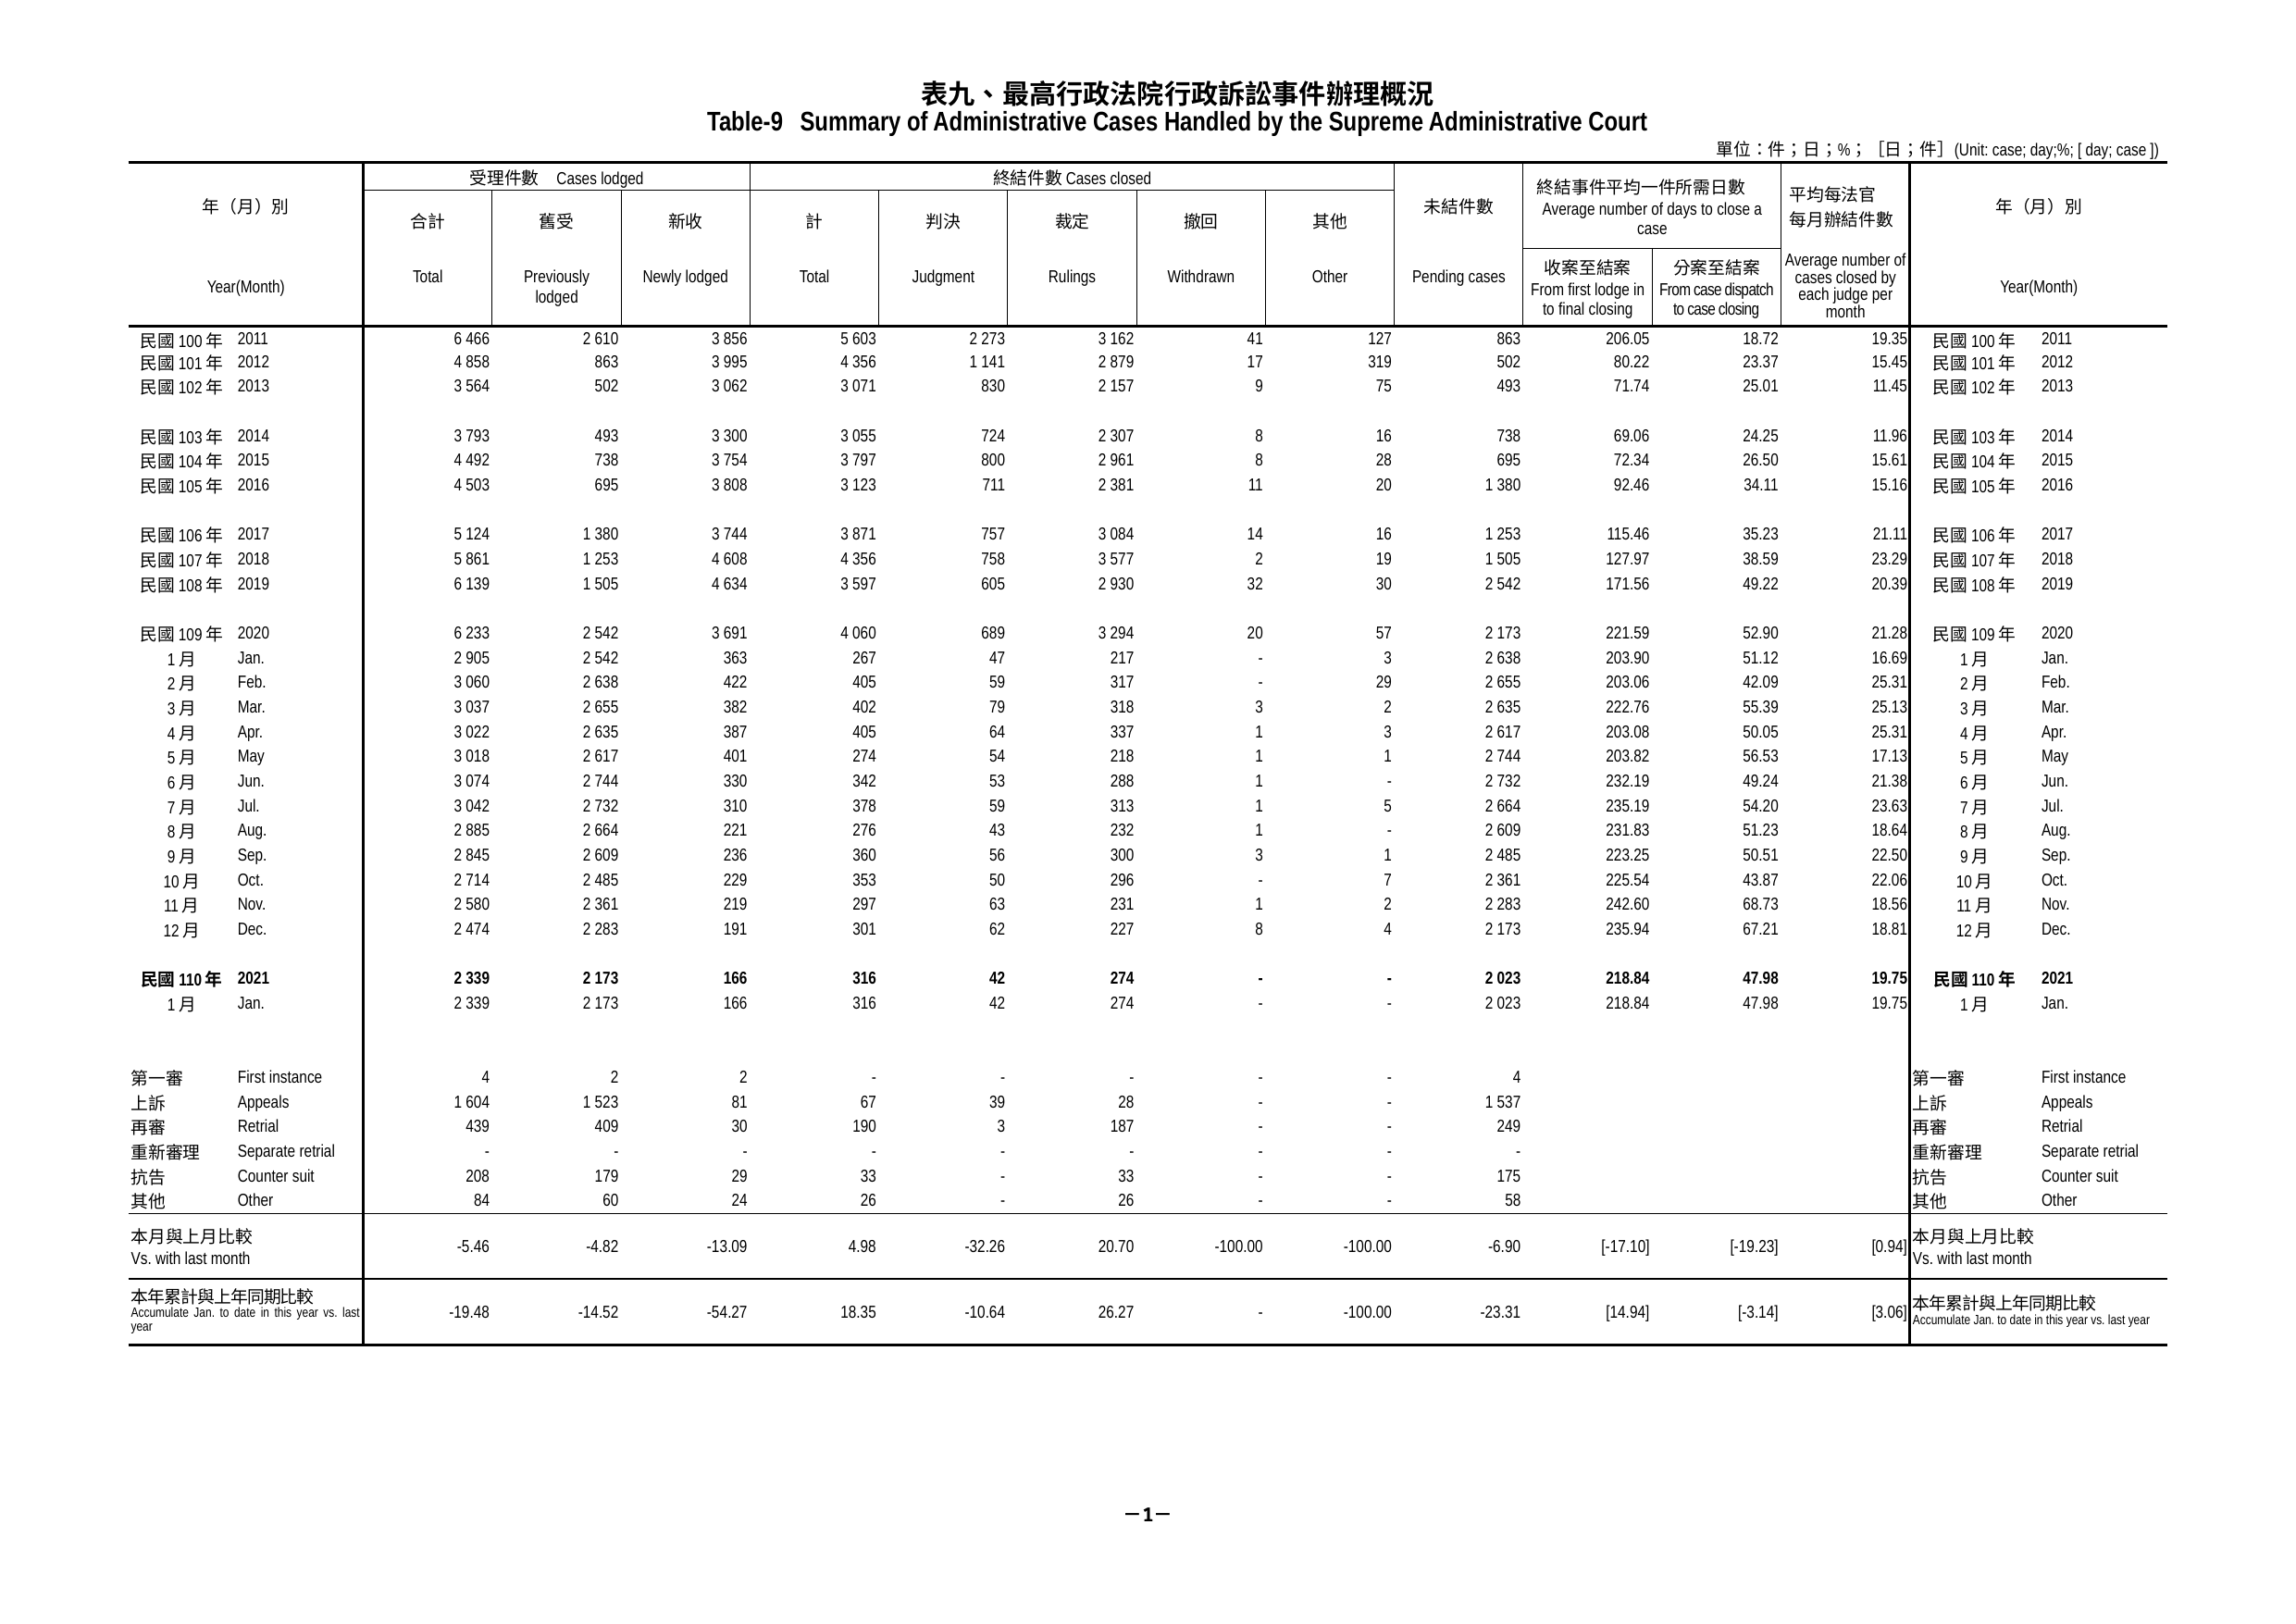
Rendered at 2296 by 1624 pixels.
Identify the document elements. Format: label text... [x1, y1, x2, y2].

table_cell 2 [492, 1065, 621, 1089]
table_cell 115.46 [1523, 522, 1652, 547]
table_cell -54.27 [621, 1280, 750, 1344]
table_cell 42 [879, 991, 1008, 1015]
table_cell 2 638 [1395, 645, 1523, 670]
table_cell 222.76 [1523, 695, 1652, 719]
table_cell 32 [1136, 571, 1265, 596]
table_cell - [1136, 1188, 1265, 1213]
table_cell 49.22 [1652, 571, 1781, 596]
table_cell 724 [879, 423, 1008, 448]
table_cell 3 060 [365, 670, 492, 695]
table_cell [1911, 941, 2039, 966]
table_cell 1 141 [879, 349, 1008, 374]
table_cell 318 [1008, 695, 1136, 719]
table_cell [1781, 1163, 1908, 1188]
table_cell 187 [1008, 1114, 1136, 1139]
table_cell [1523, 399, 1652, 423]
table_cell 2020 [2039, 621, 2167, 645]
table_cell - [1136, 1163, 1265, 1188]
table_cell [365, 399, 492, 423]
table_cell 民國109年 [1911, 621, 2039, 645]
table_cell 19 [1265, 547, 1395, 571]
table_cell [1652, 1015, 1781, 1040]
table_cell 3 797 [750, 448, 878, 473]
table_cell 其他 [129, 1188, 235, 1213]
table_cell 2 664 [492, 818, 621, 843]
table_cell [1008, 1015, 1136, 1040]
table_cell 民國105年 [1911, 473, 2039, 497]
table_cell -100.00 [1136, 1214, 1265, 1278]
table_cell 63 [879, 892, 1008, 917]
table_cell [1652, 1040, 1781, 1065]
table_cell - [1136, 1139, 1265, 1163]
table_cell 2 283 [492, 917, 621, 941]
table_cell 2019 [235, 571, 362, 596]
table_cell 重新審理 [1911, 1139, 2039, 1163]
table_cell 3 294 [1008, 621, 1136, 645]
table_cell 2021 [235, 966, 362, 991]
table_cell [1395, 596, 1523, 621]
table_cell 民國102年 [1911, 374, 2039, 399]
table_cell 71.74 [1523, 374, 1652, 399]
table_cell 231.83 [1523, 818, 1652, 843]
table_cell 3 162 [1008, 328, 1136, 349]
table_cell Jun. [235, 769, 362, 793]
table_cell 2 732 [492, 793, 621, 818]
table_cell 54.20 [1652, 793, 1781, 818]
table_cell 20.39 [1781, 571, 1908, 596]
table_cell - [1265, 991, 1395, 1015]
table_cell - [1265, 1188, 1395, 1213]
table_cell 民國107年 [1911, 547, 2039, 571]
table_cell 2 485 [1395, 843, 1523, 867]
table_cell 1 505 [492, 571, 621, 596]
table_cell [1781, 399, 1908, 423]
table_cell 5 124 [365, 522, 492, 547]
table_cell 1 [1265, 843, 1395, 867]
table_cell Rulings [1008, 248, 1136, 325]
table_cell [750, 399, 878, 423]
table_cell 本月與上月比較 Vs. with last month [129, 1214, 362, 1278]
table_cell Jan. [235, 645, 362, 670]
table_cell 4 [365, 1065, 492, 1089]
table_cell 民國103年 [129, 423, 235, 448]
table_cell 43 [879, 818, 1008, 843]
table_cell [2039, 1040, 2167, 1065]
table_cell 39 [879, 1089, 1008, 1114]
table_cell 232.19 [1523, 769, 1652, 793]
table_cell Aug. [2039, 818, 2167, 843]
table_cell [1136, 399, 1265, 423]
table_cell 24.25 [1652, 423, 1781, 448]
table_cell 33 [750, 1163, 878, 1188]
table_cell 79 [879, 695, 1008, 719]
table_cell [235, 497, 362, 522]
table_cell 401 [621, 744, 750, 769]
table_cell 25.01 [1652, 374, 1781, 399]
table_cell 民國108年 [129, 571, 235, 596]
table_cell 4 858 [365, 349, 492, 374]
table_cell 2 361 [492, 892, 621, 917]
table_cell 218.84 [1523, 966, 1652, 991]
table_cell 2017 [2039, 522, 2167, 547]
table_cell [621, 1015, 750, 1040]
table_cell Feb. [235, 670, 362, 695]
table_cell [1781, 1015, 1908, 1040]
table_cell 2 361 [1395, 867, 1523, 892]
table_cell 2 [621, 1065, 750, 1089]
table_cell 217 [1008, 645, 1136, 670]
table_cell 再審 [1911, 1114, 2039, 1139]
table_cell 330 [621, 769, 750, 793]
table_cell 229 [621, 867, 750, 892]
table_cell 353 [750, 867, 878, 892]
table_cell 20 [1136, 621, 1265, 645]
table_cell 203.08 [1523, 719, 1652, 744]
table_cell 274 [1008, 991, 1136, 1015]
table_cell 26.27 [1008, 1280, 1136, 1344]
table_cell 42 [879, 966, 1008, 991]
table_cell - [879, 1139, 1008, 1163]
table_cell Apr. [2039, 719, 2167, 744]
table_cell 其他 [1911, 1188, 2039, 1213]
table_cell Feb. [2039, 670, 2167, 695]
table_cell 3 037 [365, 695, 492, 719]
table_cell 3月 [1911, 695, 2039, 719]
table_cell 2 339 [365, 991, 492, 1015]
table_cell [1652, 497, 1781, 522]
table_cell 206.05 [1523, 328, 1652, 349]
table_cell Total [365, 248, 491, 325]
table_cell 25.31 [1781, 719, 1908, 744]
table_cell 288 [1008, 769, 1136, 793]
table_cell [365, 497, 492, 522]
table_cell 175 [1395, 1163, 1523, 1188]
table_cell 民國100年 [1911, 328, 2039, 349]
table_cell -19.48 [365, 1280, 492, 1344]
table_cell 2016 [235, 473, 362, 497]
table_cell - [492, 1139, 621, 1163]
table_cell 2 609 [1395, 818, 1523, 843]
table_cell 49.24 [1652, 769, 1781, 793]
table_cell 2 655 [1395, 670, 1523, 695]
table_cell Oct. [235, 867, 362, 892]
table_cell Jul. [2039, 793, 2167, 818]
table_cell Counter suit [235, 1163, 362, 1188]
table_cell 2 732 [1395, 769, 1523, 793]
table_cell 3月 [129, 695, 235, 719]
table_cell 18.72 [1652, 328, 1781, 349]
table_cell 2 609 [492, 843, 621, 867]
table_cell 3 300 [621, 423, 750, 448]
table_cell 2015 [2039, 448, 2167, 473]
table_cell 3 018 [365, 744, 492, 769]
table_cell [1523, 1163, 1652, 1188]
table_cell 2 307 [1008, 423, 1136, 448]
table_cell 26 [750, 1188, 878, 1213]
table_cell 1月 [1911, 991, 2039, 1015]
table_cell 2 635 [1395, 695, 1523, 719]
table_cell [879, 1040, 1008, 1065]
table_cell - [621, 1139, 750, 1163]
table_cell 2014 [2039, 423, 2167, 448]
table_cell 新收 [622, 191, 750, 248]
table_cell 33 [1008, 1163, 1136, 1188]
table_cell Jan. [2039, 991, 2167, 1015]
table_cell - [1008, 1139, 1136, 1163]
table_cell 2 610 [492, 328, 621, 349]
table_cell [1652, 1065, 1781, 1089]
table_cell Jun. [2039, 769, 2167, 793]
table_cell 296 [1008, 867, 1136, 892]
table_cell 3 808 [621, 473, 750, 497]
table_cell Average number of cases closed by each judge per month [1781, 248, 1908, 325]
table_cell [1523, 941, 1652, 966]
table_cell 502 [492, 374, 621, 399]
table_cell - [1008, 1065, 1136, 1089]
table_cell 218.84 [1523, 991, 1652, 1015]
table_cell 2019 [2039, 571, 2167, 596]
table_cell 3 [1136, 695, 1265, 719]
table_cell May [235, 744, 362, 769]
table_cell 56.53 [1652, 744, 1781, 769]
table_cell 計 [751, 191, 878, 248]
table_cell 502 [1395, 349, 1523, 374]
table_cell [1523, 596, 1652, 621]
table_cell [1523, 1188, 1652, 1213]
table_cell 711 [879, 473, 1008, 497]
table_cell [879, 596, 1008, 621]
table_cell Other [1266, 248, 1394, 325]
table_cell - [1136, 670, 1265, 695]
table_cell - [1136, 966, 1265, 991]
table_cell 18.64 [1781, 818, 1908, 843]
table_cell 民國102年 [129, 374, 235, 399]
table_cell 2 744 [492, 769, 621, 793]
table_cell [492, 941, 621, 966]
table_cell 605 [879, 571, 1008, 596]
table_cell [3.06] [1781, 1280, 1908, 1344]
table_cell 2 381 [1008, 473, 1136, 497]
table_cell 2018 [2039, 547, 2167, 571]
table_cell 387 [621, 719, 750, 744]
table_cell 分案至結案 From case dispatch to case closing [1653, 249, 1781, 325]
table_cell 28 [1265, 448, 1395, 473]
table_cell 1 [1136, 719, 1265, 744]
table_cell 1 [1136, 892, 1265, 917]
table_cell [1781, 1040, 1908, 1065]
table_cell 2011 [2039, 328, 2167, 349]
table_cell 342 [750, 769, 878, 793]
table_cell [129, 941, 235, 966]
table_cell 422 [621, 670, 750, 695]
table_cell 5月 [1911, 744, 2039, 769]
table_cell - [1265, 1114, 1395, 1139]
table_cell [492, 1015, 621, 1040]
table_cell [1008, 941, 1136, 966]
table_cell 80.22 [1523, 349, 1652, 374]
table_cell Mar. [235, 695, 362, 719]
table_cell 2 173 [492, 991, 621, 1015]
table_cell 4 503 [365, 473, 492, 497]
table_cell 405 [750, 670, 878, 695]
table_cell [621, 399, 750, 423]
table_cell [-19.23] [1652, 1214, 1781, 1278]
table_cell 民國110年 [1911, 966, 2039, 991]
table_cell [1652, 399, 1781, 423]
table_cell 2月 [129, 670, 235, 695]
table_cell [1008, 399, 1136, 423]
table_cell 民國110年 [129, 966, 235, 991]
table_cell 2017 [235, 522, 362, 547]
table_cell [621, 497, 750, 522]
table_cell 18.81 [1781, 917, 1908, 941]
table_cell [1523, 1114, 1652, 1139]
table_cell - [879, 1065, 1008, 1089]
table_cell 3 564 [365, 374, 492, 399]
table_cell 1 253 [1395, 522, 1523, 547]
table_cell 54 [879, 744, 1008, 769]
table_cell [365, 941, 492, 966]
table_cell Separate retrial [2039, 1139, 2167, 1163]
table_cell -100.00 [1265, 1280, 1395, 1344]
table_cell 2 744 [1395, 744, 1523, 769]
table_cell 19.75 [1781, 991, 1908, 1015]
table_cell [235, 596, 362, 621]
table_cell 5 [1265, 793, 1395, 818]
table_cell - [1265, 818, 1395, 843]
table_cell 2 542 [492, 645, 621, 670]
table_cell Retrial [2039, 1114, 2167, 1139]
table_cell 64 [879, 719, 1008, 744]
table_cell 2 714 [365, 867, 492, 892]
table_cell 民國104年 [129, 448, 235, 473]
table_cell 439 [365, 1114, 492, 1139]
table_cell 26.50 [1652, 448, 1781, 473]
table_cell Dec. [235, 917, 362, 941]
table_cell [492, 1040, 621, 1065]
table_cell [621, 596, 750, 621]
table_cell 2 485 [492, 867, 621, 892]
table_cell [1781, 941, 1908, 966]
table_cell - [750, 1139, 878, 1163]
table_cell 3 [879, 1114, 1008, 1139]
table_cell 7月 [129, 793, 235, 818]
table_cell [1265, 596, 1395, 621]
table_cell 221 [621, 818, 750, 843]
table_cell 2 542 [1395, 571, 1523, 596]
table_cell 1 537 [1395, 1089, 1523, 1114]
table_cell 235.19 [1523, 793, 1652, 818]
table_cell 59 [879, 793, 1008, 818]
table_cell 2 [1265, 892, 1395, 917]
table_cell 319 [1265, 349, 1395, 374]
table_cell [1911, 596, 2039, 621]
table_cell [2039, 596, 2167, 621]
table_cell 208 [365, 1163, 492, 1188]
table_cell 舊受 [492, 191, 621, 248]
table_cell 4 492 [365, 448, 492, 473]
table_cell [129, 1015, 235, 1040]
table_cell 本年累計與上年同期比較 Accumulate Jan. to date in this year vs. last year [129, 1280, 362, 1344]
table_cell Judgment [879, 248, 1007, 325]
table_cell [1395, 1040, 1523, 1065]
table_cell 190 [750, 1114, 878, 1139]
table_cell [1395, 941, 1523, 966]
table_cell 23.29 [1781, 547, 1908, 571]
table_cell 5 603 [750, 328, 878, 349]
table_cell 其他 [1266, 191, 1394, 248]
table_cell 4 060 [750, 621, 878, 645]
table_cell 179 [492, 1163, 621, 1188]
table_cell 203.90 [1523, 645, 1652, 670]
table_cell 14 [1136, 522, 1265, 547]
table_cell 6 466 [365, 328, 492, 349]
table_cell -10.64 [879, 1280, 1008, 1344]
table_cell 310 [621, 793, 750, 818]
table_cell - [879, 1163, 1008, 1188]
table_cell 8 [1136, 423, 1265, 448]
table_cell [492, 497, 621, 522]
table_cell 4 356 [750, 349, 878, 374]
table_cell 297 [750, 892, 878, 917]
table_cell 757 [879, 522, 1008, 547]
table_cell 16 [1265, 423, 1395, 448]
table_cell 2016 [2039, 473, 2167, 497]
table_cell [1523, 1015, 1652, 1040]
table_cell [750, 497, 878, 522]
table_cell 1 380 [1395, 473, 1523, 497]
table_cell [235, 941, 362, 966]
table_cell Nov. [2039, 892, 2167, 917]
table_cell 2014 [235, 423, 362, 448]
table_cell [1911, 1040, 2039, 1065]
table_cell 59 [879, 670, 1008, 695]
table_cell 1 253 [492, 547, 621, 571]
table_cell 4 356 [750, 547, 878, 571]
table_cell [1523, 1065, 1652, 1089]
table_cell 60 [492, 1188, 621, 1213]
table_cell [365, 1040, 492, 1065]
table_cell 6 233 [365, 621, 492, 645]
table_cell 17.13 [1781, 744, 1908, 769]
table_cell 232 [1008, 818, 1136, 843]
table_cell - [1136, 645, 1265, 670]
table_cell 25.13 [1781, 695, 1908, 719]
table_cell 民國100年 [129, 328, 235, 349]
table_cell 合計 [365, 191, 491, 248]
table_cell 2 023 [1395, 966, 1523, 991]
table_cell 313 [1008, 793, 1136, 818]
table_cell 830 [879, 374, 1008, 399]
table_cell Jan. [2039, 645, 2167, 670]
table_cell 863 [1395, 328, 1523, 349]
table_header 終結事件平均一件所需日數 Average number of days to close a case [1523, 164, 1781, 248]
table_cell 本年累計與上年同期比較 Accumulate Jan. to date in this year vs. last year [1911, 1280, 2167, 1344]
table_cell 863 [492, 349, 621, 374]
table_cell 57 [1265, 621, 1395, 645]
table_cell Jul. [235, 793, 362, 818]
table_cell 58 [1395, 1188, 1523, 1213]
table_cell 2 845 [365, 843, 492, 867]
table_cell 2 542 [492, 621, 621, 645]
table_cell [1136, 941, 1265, 966]
table_cell 民國101年 [129, 349, 235, 374]
table_cell [1265, 399, 1395, 423]
table_cell 317 [1008, 670, 1136, 695]
table_cell 3 055 [750, 423, 878, 448]
table_cell 166 [621, 991, 750, 1015]
table_cell 47.98 [1652, 991, 1781, 1015]
table_cell Aug. [235, 818, 362, 843]
table_cell - [1136, 991, 1265, 1015]
table_cell 1 604 [365, 1089, 492, 1114]
table_cell Separate retrial [235, 1139, 362, 1163]
table_cell 2011 [235, 328, 362, 349]
table_cell 4月 [1911, 719, 2039, 744]
table_cell 3 [1136, 843, 1265, 867]
table_cell 11月 [129, 892, 235, 917]
table_cell [235, 399, 362, 423]
table_cell [-17.10] [1523, 1214, 1652, 1278]
table_cell 判決 [879, 191, 1007, 248]
table_cell [879, 1015, 1008, 1040]
table_cell 360 [750, 843, 878, 867]
table_cell 重新審理 [129, 1139, 235, 1163]
table_cell 2 664 [1395, 793, 1523, 818]
table_cell 2 961 [1008, 448, 1136, 473]
table_cell 695 [1395, 448, 1523, 473]
table_cell Retrial [235, 1114, 362, 1139]
table_cell [1523, 1040, 1652, 1065]
table_cell [750, 941, 878, 966]
table_cell 2 283 [1395, 892, 1523, 917]
table_cell 11.45 [1781, 374, 1908, 399]
table_header 未結件數 [1395, 164, 1522, 248]
table_cell 67 [750, 1089, 878, 1114]
table_cell - [1395, 1139, 1523, 1163]
table_cell 15.45 [1781, 349, 1908, 374]
table_cell [1652, 1188, 1781, 1213]
table_cell -23.31 [1395, 1280, 1523, 1344]
table_cell [1652, 1089, 1781, 1114]
table_cell 2月 [1911, 670, 2039, 695]
table_cell 50 [879, 867, 1008, 892]
table_cell 民國106年 [129, 522, 235, 547]
table_cell 民國108年 [1911, 571, 2039, 596]
table_cell [1911, 1015, 2039, 1040]
table_cell 8 [1136, 448, 1265, 473]
table_cell - [879, 1188, 1008, 1213]
table_cell 3 577 [1008, 547, 1136, 571]
table_cell 2021 [2039, 966, 2167, 991]
table_cell [1265, 941, 1395, 966]
table_cell 24 [621, 1188, 750, 1213]
table_cell 9月 [1911, 843, 2039, 867]
table_cell 3 071 [750, 374, 878, 399]
table_cell [492, 596, 621, 621]
table_cell 378 [750, 793, 878, 818]
table_cell -4.82 [492, 1214, 621, 1278]
table_cell 221.59 [1523, 621, 1652, 645]
table_cell - [1136, 1114, 1265, 1139]
table_cell [1395, 399, 1523, 423]
table_cell 67.21 [1652, 917, 1781, 941]
table_cell - [1265, 1163, 1395, 1188]
table_cell 52.90 [1652, 621, 1781, 645]
table_cell 235.94 [1523, 917, 1652, 941]
table_cell Other [2039, 1188, 2167, 1213]
table_cell 2 930 [1008, 571, 1136, 596]
table_cell [879, 941, 1008, 966]
table_cell [1781, 1089, 1908, 1114]
table_cell 225.54 [1523, 867, 1652, 892]
table_cell [2039, 497, 2167, 522]
table_cell 15.61 [1781, 448, 1908, 473]
table_cell Sep. [2039, 843, 2167, 867]
table_cell 30 [1265, 571, 1395, 596]
table_cell 300 [1008, 843, 1136, 867]
table_cell 30 [621, 1114, 750, 1139]
table_cell Apr. [235, 719, 362, 744]
table_cell 3 062 [621, 374, 750, 399]
table_cell - [1265, 1089, 1395, 1114]
table_cell [1136, 596, 1265, 621]
table_cell 2 173 [1395, 917, 1523, 941]
table_cell [129, 399, 235, 423]
table_cell 1月 [129, 991, 235, 1015]
table_header 年（月）別 [129, 164, 362, 248]
table_cell 17 [1136, 349, 1265, 374]
table_cell [1008, 1040, 1136, 1065]
table_cell 再審 [129, 1114, 235, 1139]
table_cell 2 617 [492, 744, 621, 769]
text 表九、最高行政法院行政訴訟事件辦理概況 Table-9 Summary of Administrative Cases Handled by the Supreme Administrative Court [192, 82, 2164, 136]
table_cell [1652, 596, 1781, 621]
table_cell [14.94] [1523, 1280, 1652, 1344]
table_cell 18.35 [750, 1280, 878, 1344]
table_header 終結件數Cases closed [751, 164, 1394, 190]
table_cell 242.60 [1523, 892, 1652, 917]
table_cell 227 [1008, 917, 1136, 941]
table_cell Mar. [2039, 695, 2167, 719]
table_cell -5.46 [365, 1214, 492, 1278]
table_header 平均每法官 每月辦結件數 [1781, 164, 1908, 248]
table_cell 1 [1265, 744, 1395, 769]
table_cell 41 [1136, 328, 1265, 349]
table_cell 219 [621, 892, 750, 917]
table_cell 9 [1136, 374, 1265, 399]
table_cell 上訴 [1911, 1089, 2039, 1114]
table_cell 1月 [129, 645, 235, 670]
table_cell - [1265, 1065, 1395, 1089]
table_cell [1395, 1015, 1523, 1040]
table_cell 6 139 [365, 571, 492, 596]
table_cell Year(Month) [1911, 248, 2167, 325]
table_cell - [1265, 1139, 1395, 1163]
table_cell 2 [1136, 547, 1265, 571]
table_cell 62 [879, 917, 1008, 941]
table_cell 1 505 [1395, 547, 1523, 571]
table_cell 53 [879, 769, 1008, 793]
table_cell 81 [621, 1089, 750, 1114]
table_cell 191 [621, 917, 750, 941]
table_cell 56 [879, 843, 1008, 867]
table_cell [235, 1040, 362, 1065]
table_cell 47 [879, 645, 1008, 670]
table_cell 4 608 [621, 547, 750, 571]
table_cell 758 [879, 547, 1008, 571]
table_cell 1 380 [492, 522, 621, 547]
table_cell 本月與上月比較 Vs. with last month [1911, 1214, 2167, 1278]
table_header 受理件數 Cases lodged [365, 164, 750, 190]
table_cell 8月 [1911, 818, 2039, 843]
table_cell 民國106年 [1911, 522, 2039, 547]
table_cell [365, 1015, 492, 1040]
text 單位：件；日；%；［日；件］(Unit: case; day;%; [ day; case ]) [137, 136, 2159, 161]
table_cell 72.34 [1523, 448, 1652, 473]
table_cell Oct. [2039, 867, 2167, 892]
table_cell 2 157 [1008, 374, 1136, 399]
table_cell Previously lodged [492, 248, 621, 325]
table_cell 3 793 [365, 423, 492, 448]
table_cell [2039, 941, 2167, 966]
table_cell [1781, 497, 1908, 522]
table_cell 2 [1265, 695, 1395, 719]
table_cell Jan. [235, 991, 362, 1015]
table_cell 127.97 [1523, 547, 1652, 571]
table_cell Counter suit [2039, 1163, 2167, 1188]
table_cell 218 [1008, 744, 1136, 769]
table_cell 3 597 [750, 571, 878, 596]
table_cell 3 871 [750, 522, 878, 547]
table_cell - [1136, 1089, 1265, 1114]
table_cell 21.28 [1781, 621, 1908, 645]
table_cell 363 [621, 645, 750, 670]
table_cell 2020 [235, 621, 362, 645]
table_cell [1652, 941, 1781, 966]
table_cell [1265, 1015, 1395, 1040]
table_cell 2013 [2039, 374, 2167, 399]
table_cell 267 [750, 645, 878, 670]
table_cell 8月 [129, 818, 235, 843]
table_cell 2015 [235, 448, 362, 473]
table_cell -100.00 [1265, 1214, 1395, 1278]
table_cell [750, 1015, 878, 1040]
table_cell 21.11 [1781, 522, 1908, 547]
table_cell 274 [750, 744, 878, 769]
table_cell 51.23 [1652, 818, 1781, 843]
table_cell 2 879 [1008, 349, 1136, 374]
table_cell 6月 [129, 769, 235, 793]
table_cell 2 273 [879, 328, 1008, 349]
table_cell [1652, 1163, 1781, 1188]
table_cell [2039, 399, 2167, 423]
table_cell Withdrawn [1137, 248, 1265, 325]
table_cell 203.06 [1523, 670, 1652, 695]
table_cell [1781, 1114, 1908, 1139]
table_cell [879, 497, 1008, 522]
table_cell 738 [1395, 423, 1523, 448]
table_cell 3 022 [365, 719, 492, 744]
table_cell 26 [1008, 1188, 1136, 1213]
table_cell 84 [365, 1188, 492, 1213]
table_cell - [1136, 1065, 1265, 1089]
table_cell [129, 1040, 235, 1065]
table_cell [-3.14] [1652, 1280, 1781, 1344]
table_cell 7 [1265, 867, 1395, 892]
table_cell 2 023 [1395, 991, 1523, 1015]
table_cell 316 [750, 991, 878, 1015]
table_cell 4 [1265, 917, 1395, 941]
table_cell [1395, 497, 1523, 522]
table_header 年（月）別 [1911, 164, 2167, 248]
table_cell 4月 [129, 719, 235, 744]
table_cell 800 [879, 448, 1008, 473]
table_cell 3 [1265, 719, 1395, 744]
table_cell [1008, 596, 1136, 621]
table_cell 402 [750, 695, 878, 719]
table_cell First instance [2039, 1065, 2167, 1089]
table_cell Year(Month) [129, 248, 362, 325]
table_cell 3 042 [365, 793, 492, 818]
table_cell 裁定 [1008, 191, 1136, 248]
table_cell 3 074 [365, 769, 492, 793]
table_cell 203.82 [1523, 744, 1652, 769]
table_cell -14.52 [492, 1280, 621, 1344]
table_cell 3 856 [621, 328, 750, 349]
table_cell 409 [492, 1114, 621, 1139]
table_cell 10月 [129, 867, 235, 892]
table_cell 19.35 [1781, 328, 1908, 349]
table_cell [1911, 497, 2039, 522]
table_cell 民國107年 [129, 547, 235, 571]
table_cell Nov. [235, 892, 362, 917]
table_cell 236 [621, 843, 750, 867]
table_cell -32.26 [879, 1214, 1008, 1278]
table_cell [1652, 1139, 1781, 1163]
table_cell 689 [879, 621, 1008, 645]
table_cell 民國104年 [1911, 448, 2039, 473]
table_cell First instance [235, 1065, 362, 1089]
table_cell 249 [1395, 1114, 1523, 1139]
table_cell 1 [1136, 793, 1265, 818]
table_cell 抗告 [1911, 1163, 2039, 1188]
table_cell 抗告 [129, 1163, 235, 1188]
table_cell 35.23 [1652, 522, 1781, 547]
table_cell 22.50 [1781, 843, 1908, 867]
table_cell 4.98 [750, 1214, 878, 1278]
table_cell 2 655 [492, 695, 621, 719]
table_cell 3 744 [621, 522, 750, 547]
table_cell [235, 1015, 362, 1040]
table_cell 55.39 [1652, 695, 1781, 719]
table_cell [1781, 1139, 1908, 1163]
table_cell 3 754 [621, 448, 750, 473]
table_cell 11月 [1911, 892, 2039, 917]
table_cell Appeals [2039, 1089, 2167, 1114]
table_cell 5月 [129, 744, 235, 769]
table_cell 21.38 [1781, 769, 1908, 793]
table_cell May [2039, 744, 2167, 769]
table_cell 2 635 [492, 719, 621, 744]
table_cell 收案至結案 From first lodge in to final closing [1523, 249, 1652, 325]
table_cell [1781, 1188, 1908, 1213]
table_cell 51.12 [1652, 645, 1781, 670]
table_cell - [1265, 966, 1395, 991]
table_cell 3 084 [1008, 522, 1136, 547]
table_cell 2013 [235, 374, 362, 399]
table_cell 231 [1008, 892, 1136, 917]
table_cell [1523, 1089, 1652, 1114]
table_cell 2 638 [492, 670, 621, 695]
table_cell [0.94] [1781, 1214, 1908, 1278]
table_cell 25.31 [1781, 670, 1908, 695]
table_cell 166 [621, 966, 750, 991]
table_cell 43.87 [1652, 867, 1781, 892]
table_cell [129, 497, 235, 522]
table_cell [1911, 399, 2039, 423]
table_cell 2 173 [1395, 621, 1523, 645]
table_cell 12月 [129, 917, 235, 941]
table_cell 10月 [1911, 867, 2039, 892]
table_cell [750, 596, 878, 621]
table_cell [1781, 596, 1908, 621]
table_cell 92.46 [1523, 473, 1652, 497]
table_cell 5 861 [365, 547, 492, 571]
table_cell 68.73 [1652, 892, 1781, 917]
table_cell 上訴 [129, 1089, 235, 1114]
table_cell 493 [492, 423, 621, 448]
table_cell 2 617 [1395, 719, 1523, 744]
table_cell 2018 [235, 547, 362, 571]
table_cell 3 123 [750, 473, 878, 497]
table_cell [1265, 497, 1395, 522]
table_cell 民國101年 [1911, 349, 2039, 374]
table_cell 50.51 [1652, 843, 1781, 867]
table_cell 民國103年 [1911, 423, 2039, 448]
table_cell [1136, 1040, 1265, 1065]
table_cell 3 995 [621, 349, 750, 374]
table_cell - [365, 1139, 492, 1163]
table_cell 民國105年 [129, 473, 235, 497]
table_cell 493 [1395, 374, 1523, 399]
table_cell 29 [1265, 670, 1395, 695]
table_cell [1008, 497, 1136, 522]
table_cell Newly lodged [622, 248, 750, 325]
table_cell - [1136, 867, 1265, 892]
table_cell 1月 [1911, 645, 2039, 670]
table_cell [1136, 497, 1265, 522]
table_cell 28 [1008, 1089, 1136, 1114]
table_cell [1523, 1139, 1652, 1163]
table_cell 50.05 [1652, 719, 1781, 744]
table_cell - [750, 1065, 878, 1089]
table_cell 撤回 [1137, 191, 1265, 248]
table_cell 11 [1136, 473, 1265, 497]
table_cell 738 [492, 448, 621, 473]
table_cell Dec. [2039, 917, 2167, 941]
table_cell 第一審 [1911, 1065, 2039, 1089]
table_cell 274 [1008, 966, 1136, 991]
table_cell [1523, 497, 1652, 522]
table_cell 16.69 [1781, 645, 1908, 670]
table_cell 2 474 [365, 917, 492, 941]
table_cell -6.90 [1395, 1214, 1523, 1278]
table_cell 8 [1136, 917, 1265, 941]
table_cell [621, 941, 750, 966]
table_cell [879, 399, 1008, 423]
table_cell [621, 1040, 750, 1065]
table_cell 2 173 [492, 966, 621, 991]
table_cell 民國109年 [129, 621, 235, 645]
table_cell 18.56 [1781, 892, 1908, 917]
table_cell [492, 399, 621, 423]
table_cell 382 [621, 695, 750, 719]
table_cell 1 [1136, 818, 1265, 843]
table_cell 第一審 [129, 1065, 235, 1089]
table_cell [1265, 1040, 1395, 1065]
table_cell [1652, 1114, 1781, 1139]
table_cell [1136, 1015, 1265, 1040]
table_cell Other [235, 1188, 362, 1213]
table_cell 695 [492, 473, 621, 497]
table_cell 16 [1265, 522, 1395, 547]
table_cell 7月 [1911, 793, 2039, 818]
table_cell 2012 [235, 349, 362, 374]
table_cell 20.70 [1008, 1214, 1136, 1278]
table_cell 276 [750, 818, 878, 843]
table_cell 69.06 [1523, 423, 1652, 448]
table_cell 1 [1136, 744, 1265, 769]
table_cell 1 [1136, 769, 1265, 793]
table_cell [750, 1040, 878, 1065]
table_cell 1 523 [492, 1089, 621, 1114]
table_cell 34.11 [1652, 473, 1781, 497]
table_cell Pending cases [1395, 248, 1522, 325]
table_cell 6月 [1911, 769, 2039, 793]
table_cell Total [751, 248, 878, 325]
table_cell Appeals [235, 1089, 362, 1114]
table_cell 316 [750, 966, 878, 991]
table_cell 2 905 [365, 645, 492, 670]
table_cell 4 [1395, 1065, 1523, 1089]
table_cell [365, 596, 492, 621]
table_cell 301 [750, 917, 878, 941]
table_cell 2 580 [365, 892, 492, 917]
table_cell 405 [750, 719, 878, 744]
table_cell 42.09 [1652, 670, 1781, 695]
table_cell 2 339 [365, 966, 492, 991]
table_cell 20 [1265, 473, 1395, 497]
table_cell 3 [1265, 645, 1395, 670]
table_cell 12月 [1911, 917, 2039, 941]
table_cell 223.25 [1523, 843, 1652, 867]
table_cell 15.16 [1781, 473, 1908, 497]
table_cell 19.75 [1781, 966, 1908, 991]
table_cell 171.56 [1523, 571, 1652, 596]
table_cell 2 885 [365, 818, 492, 843]
table_cell 38.59 [1652, 547, 1781, 571]
table_cell - [1265, 769, 1395, 793]
table_cell 75 [1265, 374, 1395, 399]
table_cell 4 634 [621, 571, 750, 596]
table_cell Sep. [235, 843, 362, 867]
table_cell 47.98 [1652, 966, 1781, 991]
table_cell - [1136, 1280, 1265, 1344]
table_cell 337 [1008, 719, 1136, 744]
table_cell [129, 596, 235, 621]
table_cell [1781, 1065, 1908, 1089]
table_cell 2012 [2039, 349, 2167, 374]
table_cell 9月 [129, 843, 235, 867]
table_cell 11.96 [1781, 423, 1908, 448]
table_cell 23.37 [1652, 349, 1781, 374]
table_cell 22.06 [1781, 867, 1908, 892]
table_cell -13.09 [621, 1214, 750, 1278]
table_cell 29 [621, 1163, 750, 1188]
table_cell [2039, 1015, 2167, 1040]
table_cell 3 691 [621, 621, 750, 645]
table_cell 23.63 [1781, 793, 1908, 818]
table_cell 127 [1265, 328, 1395, 349]
